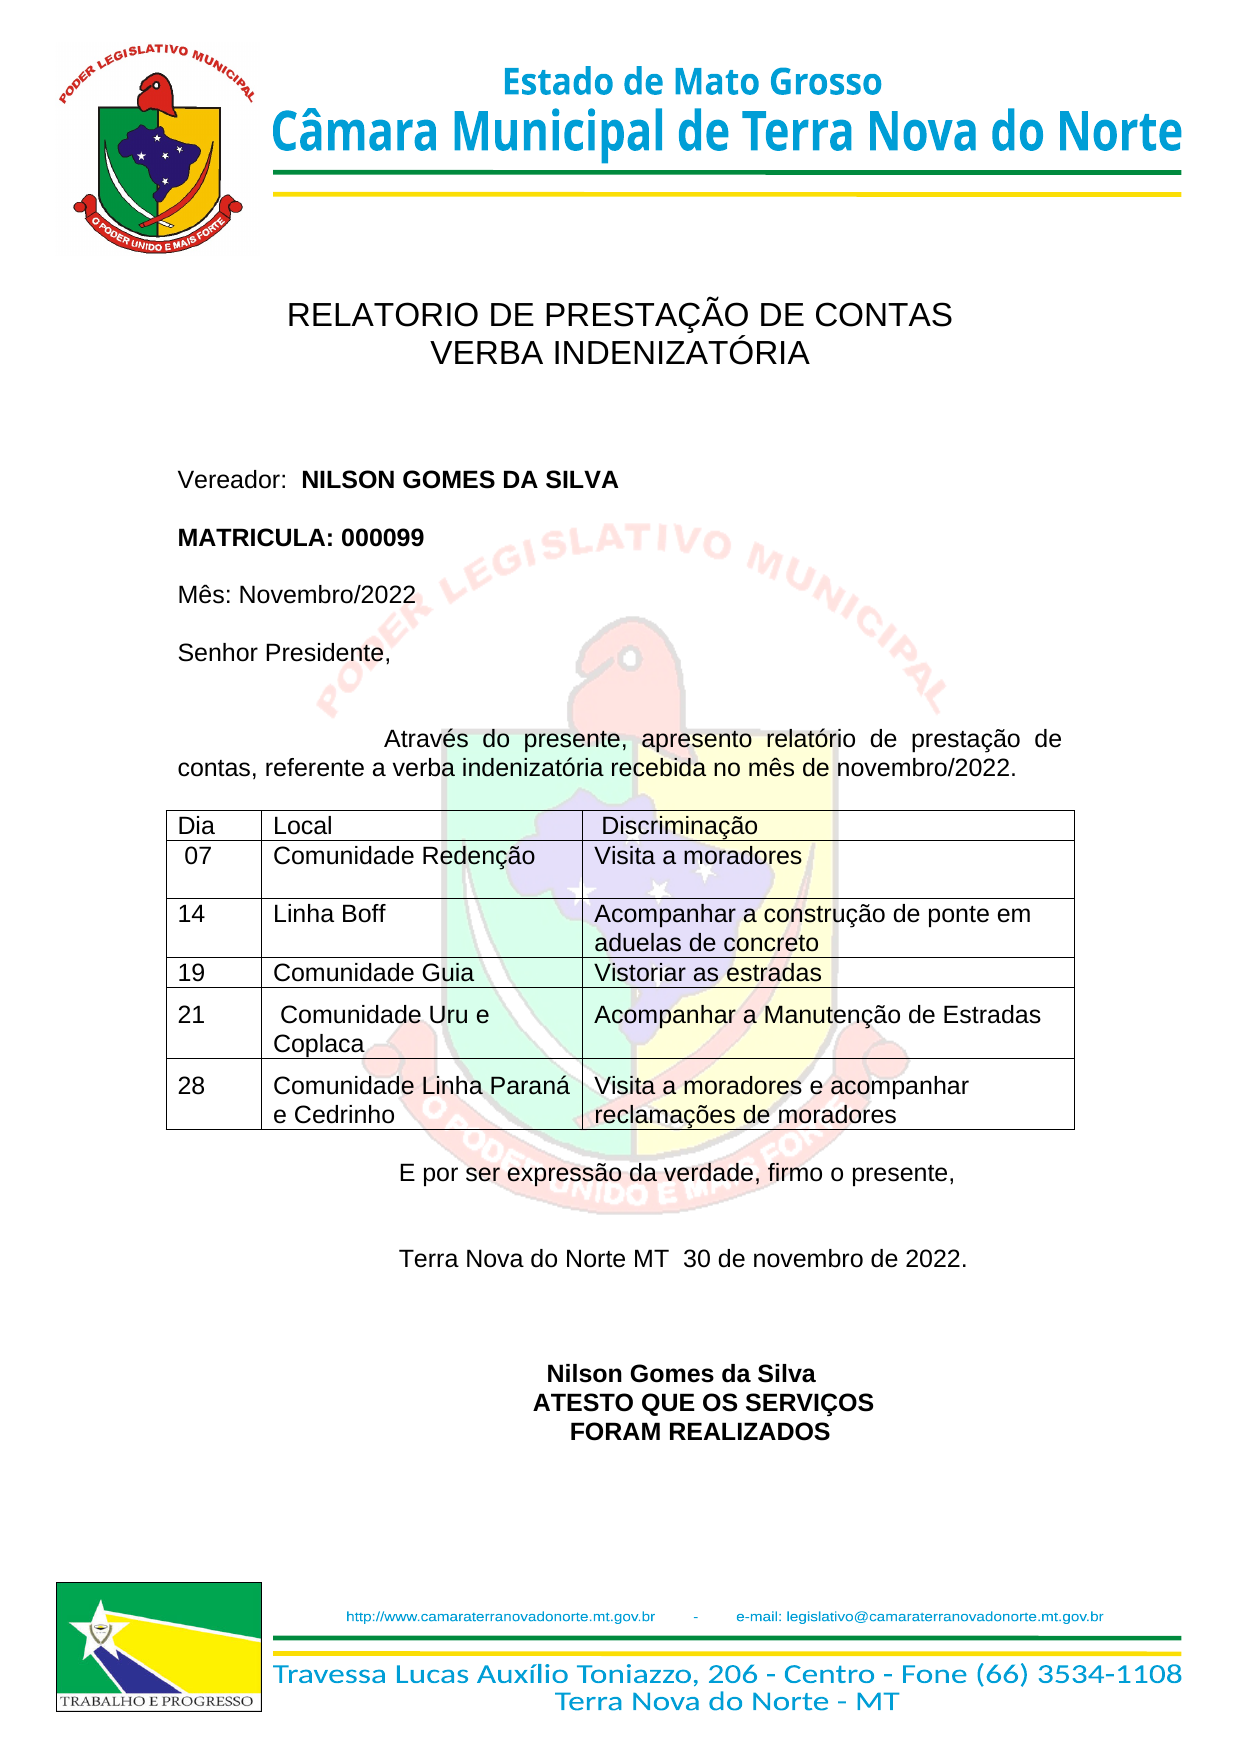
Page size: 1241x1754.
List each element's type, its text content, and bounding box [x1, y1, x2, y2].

table_cell 21 [167, 988, 261, 1058]
table_cell Comunidade Guia [262, 958, 303, 987]
table_cell Vistoriar as estradas [966, 958, 1074, 987]
table_cell Comunidade Linha Paraná e Cedrinho [262, 1059, 303, 1129]
text Senhor Presidente, [177, 637, 303, 666]
text Terra Nova do Norte MT 30 de novembro de 2022. [177, 1244, 1063, 1273]
text MATRICULA: 000099 [966, 522, 1063, 551]
table_cell 19 [167, 958, 261, 987]
table_cell Comunidade Uru e Coplaca [262, 988, 303, 1058]
text E por ser expressão da verdade, firmo o presente, [177, 1158, 303, 1187]
table_cell Comunidade Redenção [262, 841, 303, 898]
text ATESTO QUE OS SERVIÇOS [236, 1388, 1122, 1417]
table_header Local [262, 811, 303, 840]
table_cell Visita a moradores e acompanhar reclamações de moradores [966, 1059, 1074, 1129]
text FORAM REALIZADOS [236, 1417, 1122, 1445]
text Através do presente, apresento relatório de prestação de contas, referente a verba indenizatória recebida no mês de novembro/2022. [177, 724, 303, 781]
text Mês: Novembro/2022 [966, 580, 1063, 609]
text Através do presente, apresento relatório de prestação de contas, referente a verba indenizatória recebida no mês de novembro/2022. [966, 724, 1063, 781]
table_cell 28 [167, 1059, 261, 1129]
table_cell 07 [167, 841, 261, 898]
picture [860, 1611, 868, 1623]
picture [55, 42, 260, 256]
text Vereador: NILSON GOMES DA SILVA [177, 465, 1063, 494]
text Mês: Novembro/2022 [177, 580, 303, 609]
table_header Dia [167, 811, 261, 840]
picture [57, 1583, 261, 1711]
table_cell Linha Boff [262, 899, 303, 957]
table_cell 14 [167, 899, 261, 957]
text E por ser expressão da verdade, firmo o presente, [966, 1158, 1063, 1187]
text Nilson Gomes da Silva [177, 1359, 1063, 1388]
text Senhor Presidente, [966, 637, 1063, 666]
table_cell Acompanhar a Manutenção de Estradas [966, 988, 1074, 1058]
text VERBA INDENIZATÓRIA [177, 333, 1063, 371]
table_cell Acompanhar a construção de ponte em aduelas de concreto [966, 899, 1074, 957]
table_header Discriminação [966, 811, 1074, 840]
text RELATORIO DE PRESTAÇÃO DE CONTAS [177, 294, 1063, 333]
text MATRICULA: 000099 [177, 522, 303, 551]
table_cell Visita a moradores [966, 841, 1074, 898]
